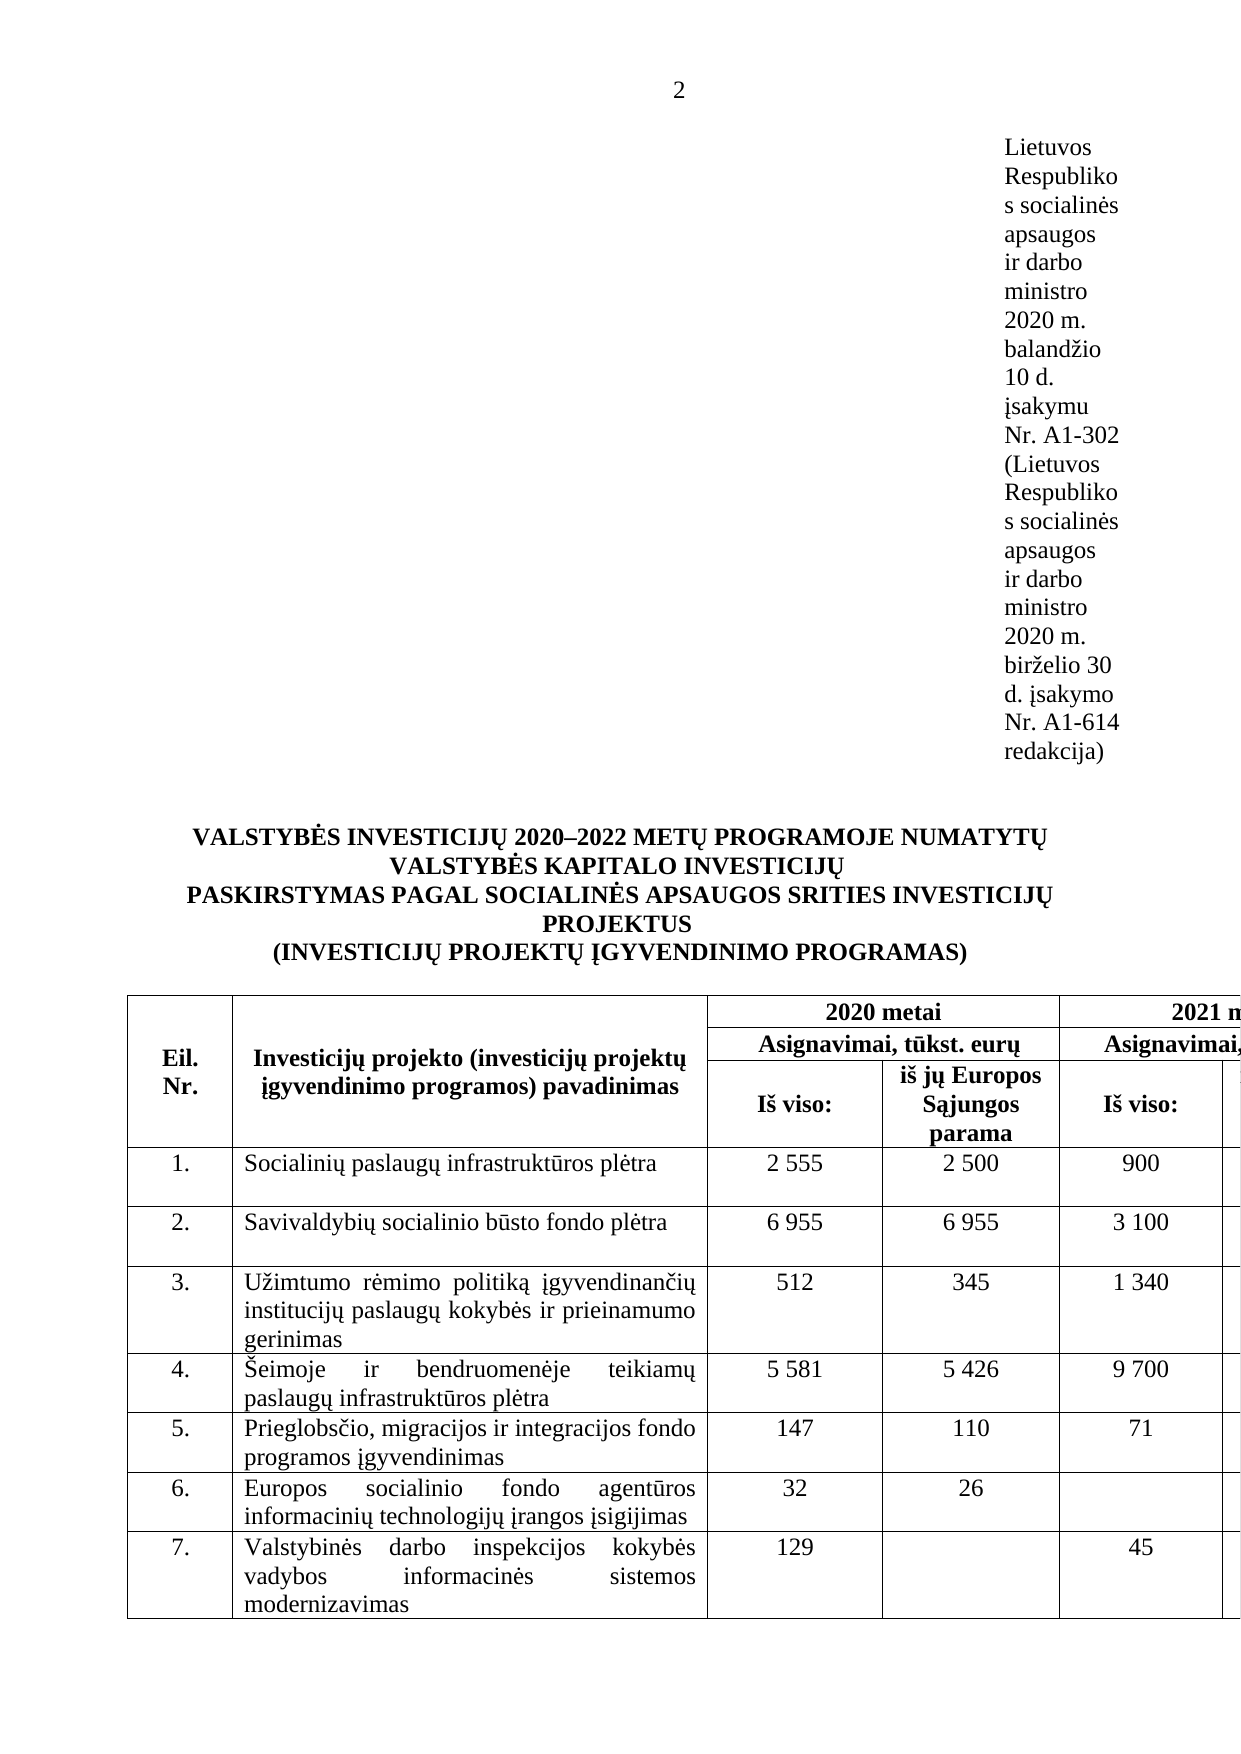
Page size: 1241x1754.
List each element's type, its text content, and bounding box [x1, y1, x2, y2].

table_cell 2 500 [883, 1148, 1059, 1206]
table_cell 45 [1060, 1532, 1222, 1618]
table_cell 5 426 [883, 1354, 1059, 1412]
table_cell 71 [1060, 1413, 1222, 1472]
table_cell 26 [883, 1473, 1059, 1531]
text ir darbo ministro 2020 m. balandžio 10 d. įsakymu Nr. A1-302 [1004, 247, 1122, 449]
table_cell [1223, 1532, 1240, 1618]
table_cell iš jų Europos Sąjungos parama [1223, 1061, 1240, 1147]
table_cell Šeimoje ir bendruomenėje teikiamų paslaugų infrastruktūros plėtra [233, 1354, 707, 1412]
text (INVESTICIJŲ PROJEKTŲ ĮGYVENDINIMO PROGRAMAS) [118, 937, 1122, 966]
table_cell 9 700 [1060, 1354, 1222, 1412]
table_header 2021 metai [1060, 996, 1240, 1027]
text ir darbo ministro 2020 m. birželio 30 d. įsakymo Nr. A1-614 [1004, 564, 1122, 736]
table_cell 3 100 [1223, 1207, 1240, 1266]
table_cell 5 581 [708, 1354, 882, 1412]
table_cell [1223, 1473, 1240, 1531]
table_cell [1060, 1473, 1222, 1531]
table_cell iš jų Europos Sąjungos parama [883, 1061, 1059, 1147]
table_cell 345 [883, 1267, 1059, 1353]
table_header 2020 metai [708, 996, 1059, 1027]
table_cell 129 [708, 1532, 882, 1618]
table_cell 3. [128, 1267, 232, 1353]
table_cell 147 [708, 1413, 882, 1472]
table_cell 1. [128, 1148, 232, 1206]
table_cell Valstybinės darbo inspekcijos kokybės vadybos informacinės sistemos modernizavimas [233, 1532, 707, 1618]
table_cell 512 [708, 1267, 882, 1353]
table_cell 6 955 [883, 1207, 1059, 1266]
table_cell 5. [128, 1413, 232, 1472]
table_cell 900 [1060, 1148, 1222, 1206]
table_cell 6 955 [708, 1207, 882, 1266]
table_cell Asignavimai, tūkst. eurų [1060, 1028, 1240, 1059]
table_header Eil. Nr. [128, 996, 232, 1147]
table_cell 1 340 [1060, 1267, 1222, 1353]
table_cell Iš viso: [1060, 1061, 1222, 1147]
table_cell Socialinių paslaugų infrastruktūros plėtra [233, 1148, 707, 1206]
table_cell 3 100 [1060, 1207, 1222, 1266]
table_cell Prieglobsčio, migracijos ir integracijos fondo programos įgyvendinimas [233, 1413, 707, 1472]
text VALSTYBĖS INVESTICIJŲ 2020–2022 METŲ PROGRAMOJE NUMATYTŲ VALSTYBĖS KAPITALO INVESTICIJŲ [118, 822, 1122, 880]
table_cell Užimtumo rėmimo politiką įgyvendinančių institucijų paslaugų kokybės ir prieinamumo gerinimas [233, 1267, 707, 1353]
table_cell 8 200 [1223, 1354, 1240, 1412]
table_cell 2. [128, 1207, 232, 1266]
table_header Investicijų projekto (investicijų projektų įgyvendinimo programos) pavadinimas [233, 996, 707, 1147]
text PASKIRSTYMAS PAGAL SOCIALINĖS APSAUGOS SRITIES INVESTICIJŲ PROJEKTUS [118, 880, 1122, 937]
table_cell 4. [128, 1354, 232, 1412]
table_cell 53 [1223, 1413, 1240, 1472]
table_cell 900 [1223, 1148, 1240, 1206]
table_cell 110 [883, 1413, 1059, 1472]
table_cell 32 [708, 1473, 882, 1531]
table_cell Europos socialinio fondo agentūros informacinių technologijų įrangos įsigijimas [233, 1473, 707, 1531]
table_cell 1 140 [1223, 1267, 1240, 1353]
table_cell Savivaldybių socialinio būsto fondo plėtra [233, 1207, 707, 1266]
table_cell [883, 1532, 1059, 1618]
table_cell 7. [128, 1532, 232, 1618]
table_cell 2 555 [708, 1148, 882, 1206]
text (Lietuvos Respublikos socialinės apsaugos [1004, 449, 1122, 564]
table_cell Asignavimai, tūkst. eurų [708, 1028, 1059, 1059]
table_cell Iš viso: [708, 1061, 882, 1147]
table_cell 6. [128, 1473, 232, 1531]
text Lietuvos Respublikos socialinės apsaugos [1004, 132, 1122, 247]
text redakcija) [1004, 736, 1122, 765]
